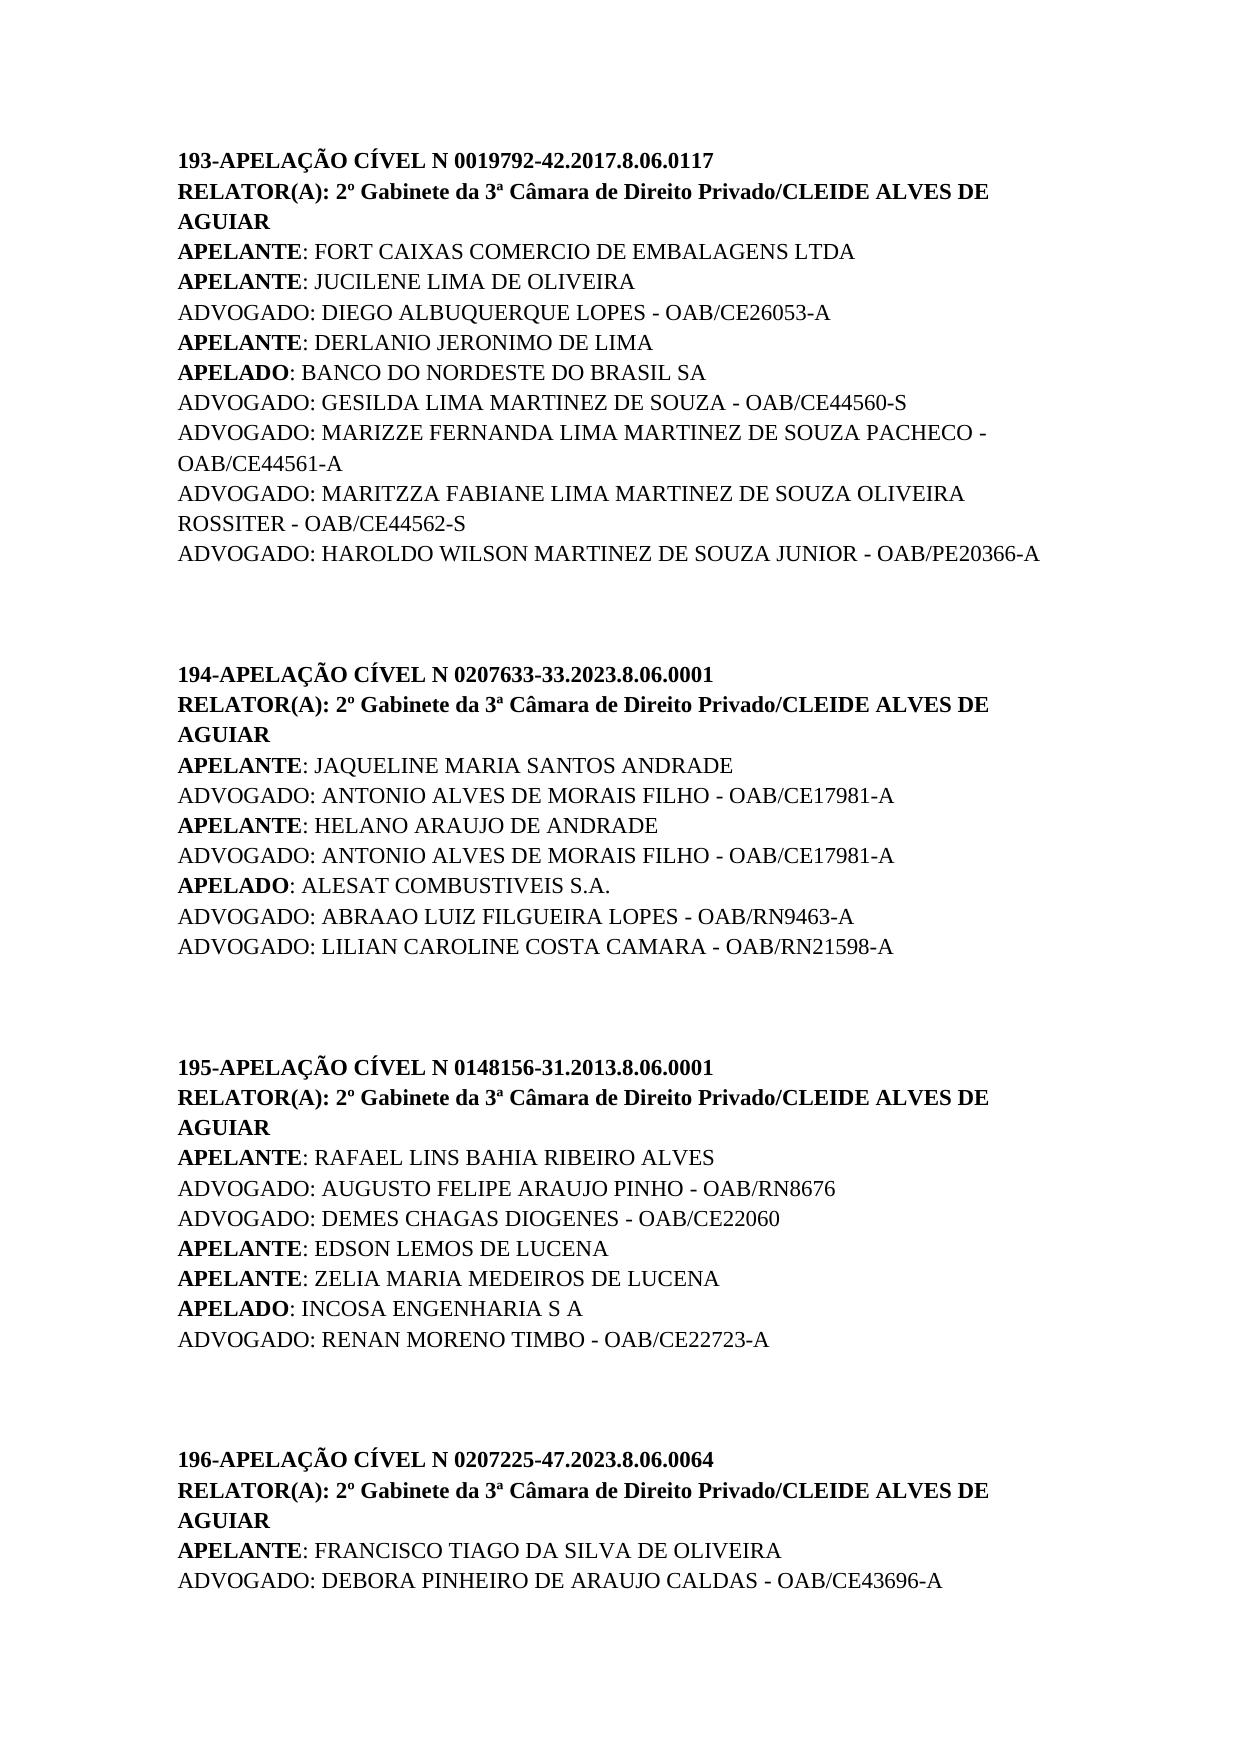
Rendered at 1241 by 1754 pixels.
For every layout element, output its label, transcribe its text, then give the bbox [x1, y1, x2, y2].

text 193-APELAÇÃO CÍVEL N 0019792-42.2017.8.06.0117 RELATOR(A): 2º Gabinete da 3ª Câmara de Direito Privado/CLEIDE ALVES DE AGUIAR APELANTE: FORT CAIXAS COMERCIO DE EMBALAGENS LTDA APELANTE: JUCILENE LIMA DE OLIVEIRA ADVOGADO: DIEGO ALBUQUERQUE LOPES - OAB/CE26053-A APELANTE: DERLANIO JERONIMO DE LIMA APELADO: BANCO DO NORDESTE DO BRASIL SA ADVOGADO: GESILDA LIMA MARTINEZ DE SOUZA - OAB/CE44560-S ADVOGADO: MARIZZE FERNANDA LIMA MARTINEZ DE SOUZA PACHECO - OAB/CE44561-A ADVOGADO: MARITZZA FABIANE LIMA MARTINEZ DE SOUZA OLIVEIRA ROSSITER - OAB/CE44562-S ADVOGADO: HAROLDO WILSON MARTINEZ DE SOUZA JUNIOR - OAB/PE20366-A 194-APELAÇÃO CÍVEL N 0207633-33.2023.8.06.0001 RELATOR(A): 2º Gabinete da 3ª Câmara de Direito Privado/CLEIDE ALVES DE AGUIAR APELANTE: JAQUELINE MARIA SANTOS ANDRADE ADVOGADO: ANTONIO ALVES DE MORAIS FILHO - OAB/CE17981-A APELANTE: HELANO ARAUJO DE ANDRADE ADVOGADO: ANTONIO ALVES DE MORAIS FILHO - OAB/CE17981-A APELADO: ALESAT COMBUSTIVEIS S.A. ADVOGADO: ABRAAO LUIZ FILGUEIRA LOPES - OAB/RN9463-A ADVOGADO: LILIAN CAROLINE COSTA CAMARA - OAB/RN21598-A 195-APELAÇÃO CÍVEL N 0148156-31.2013.8.06.0001 RELATOR(A): 2º Gabinete da 3ª Câmara de Direito Privado/CLEIDE ALVES DE AGUIAR APELANTE: RAFAEL LINS BAHIA RIBEIRO ALVES ADVOGADO: AUGUSTO FELIPE ARAUJO PINHO - OAB/RN8676 ADVOGADO: DEMES CHAGAS DIOGENES - OAB/CE22060 APELANTE: EDSON LEMOS DE LUCENA APELANTE: ZELIA MARIA MEDEIROS DE LUCENA APELADO: INCOSA ENGENHARIA S A ADVOGADO: RENAN MORENO TIMBO - OAB/CE22723-A 196-APELAÇÃO CÍVEL N 0207225-47.2023.8.06.0064 RELATOR(A): 2º Gabinete da 3ª Câmara de Direito Privado/CLEIDE ALVES DE AGUIAR APELANTE: FRANCISCO TIAGO DA SILVA DE OLIVEIRA ADVOGADO: DEBORA PINHEIRO DE ARAUJO CALDAS - OAB/CE43696-A [177, 148, 1063, 1594]
